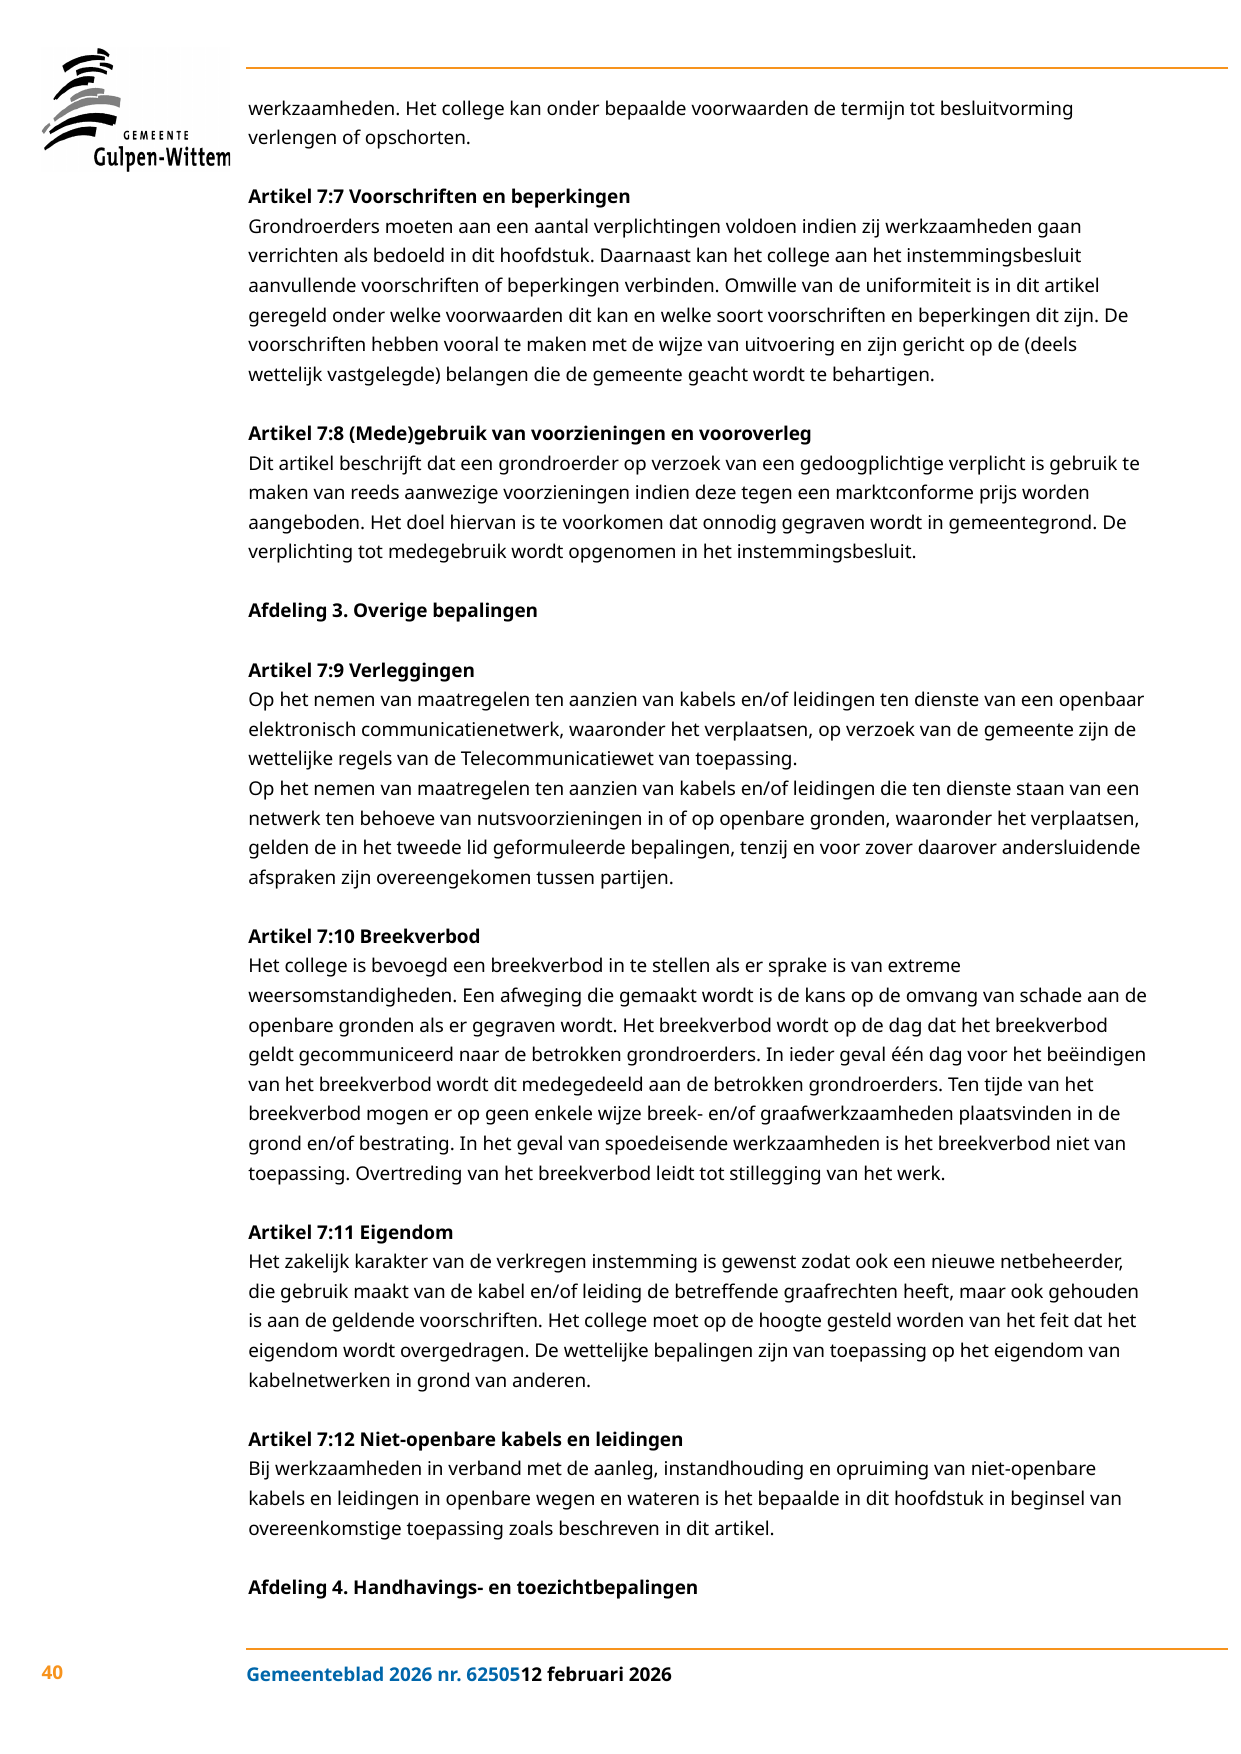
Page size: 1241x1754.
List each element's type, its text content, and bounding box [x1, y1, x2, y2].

text Op het nemen van maatregelen ten aanzien van kabels en/of leidingen ten dienste van een openbaar elektronisch communicatienetwerk, waaronder het verplaatsen, op verzoek van de gemeente zijn de wettelijke regels van de Telecommunicatiewet van toepassing. [248, 686, 1152, 771]
text Op het nemen van maatregelen ten aanzien van kabels en/of leidingen die ten dienste staan van een netwerk ten behoeve van nutsvoorzieningen in of op openbare gronden, waaronder het verplaatsen, gelden de in het tweede lid geformuleerde bepalingen, tenzij en voor zover daarover andersluidende afspraken zijn overeengekomen tussen partijen. [248, 775, 1152, 890]
text Dit artikel beschrijft dat een grondroerder op verzoek van een gedoogplichtige verplicht is gebruik te maken van reeds aanwezige voorzieningen indien deze tegen een marktconforme prijs worden aangeboden. Het doel hiervan is te voorkomen dat onnodig gegraven wordt in gemeentegrond. De verplichting tot medegebruik wordt opgenomen in het instemmingsbesluit. [248, 450, 1152, 564]
text Artikel 7:12 Niet-openbare kabels en leidingen [248, 1426, 1152, 1452]
text Artikel 7:8 (Mede)gebruik van voorzieningen en vooroverleg [248, 420, 1152, 446]
text Artikel 7:10 Breekverbod [248, 923, 1152, 949]
text Bij werkzaamheden in verband met de aanleg, instandhouding en opruiming van niet-openbare kabels en leidingen in openbare wegen en wateren is het bepaalde in dit hoofdstuk in beginsel van overeenkomstige toepassing zoals beschreven in dit artikel. [248, 1456, 1152, 1541]
text Artikel 7:7 Voorschriften en beperkingen [248, 183, 1152, 209]
text werkzaamheden. Het college kan onder bepaalde voorwaarden de termijn tot besluitvorming verlengen of opschorten. [248, 95, 1152, 150]
text Grondroerders moeten aan een aantal verplichtingen voldoen indien zij werkzaamheden gaan verrichten als bedoeld in dit hoofdstuk. Daarnaast kan het college aan het instemmingsbesluit aanvullende voorschriften of beperkingen verbinden. Omwille van de uniformiteit is in dit artikel geregeld onder welke voorwaarden dit kan en welke soort voorschriften en beperkingen dit zijn. De voorschriften hebben vooral te maken met de wijze van uitvoering en zijn gericht op de (deels wettelijk vastgelegde) belangen die de gemeente geacht wordt te behartigen. [248, 213, 1152, 387]
text Artikel 7:11 Eigendom [248, 1219, 1152, 1245]
picture [41, 47, 231, 172]
text Afdeling 4. Handhavings- en toezichtbepalingen [248, 1574, 1152, 1600]
text Afdeling 3. Overige bepalingen [248, 598, 1152, 623]
text Het zakelijk karakter van de verkregen instemming is gewenst zodat ook een nieuwe netbeheerder, die gebruik maakt van de kabel en/of leiding de betreffende graafrechten heeft, maar ook gehouden is aan de geldende voorschriften. Het college moet op de hoogte gesteld worden van het feit dat het eigendom wordt overgedragen. De wettelijke bepalingen zijn van toepassing op het eigendom van kabelnetwerken in grond van anderen. [248, 1248, 1152, 1393]
text Het college is bevoegd een breekverbod in te stellen als er sprake is van extreme weersomstandigheden. Een afweging die gemaakt wordt is de kans op de omvang van schade aan de openbare gronden als er gegraven wordt. Het breekverbod wordt op de dag dat het breekverbod geldt gecommuniceerd naar de betrokken grondroerders. In ieder geval één dag voor het beëindigen van het breekverbod wordt dit medegedeeld aan de betrokken grondroerders. Ten tijde van het breekverbod mogen er op geen enkele wijze breek- en/of graafwerkzaamheden plaatsvinden in de grond en/of bestrating. In het geval van spoedeisende werkzaamheden is het breekverbod niet van toepassing. Overtreding van het breekverbod leidt tot stillegging van het werk. [248, 953, 1152, 1186]
text Artikel 7:9 Verleggingen [248, 657, 1152, 683]
